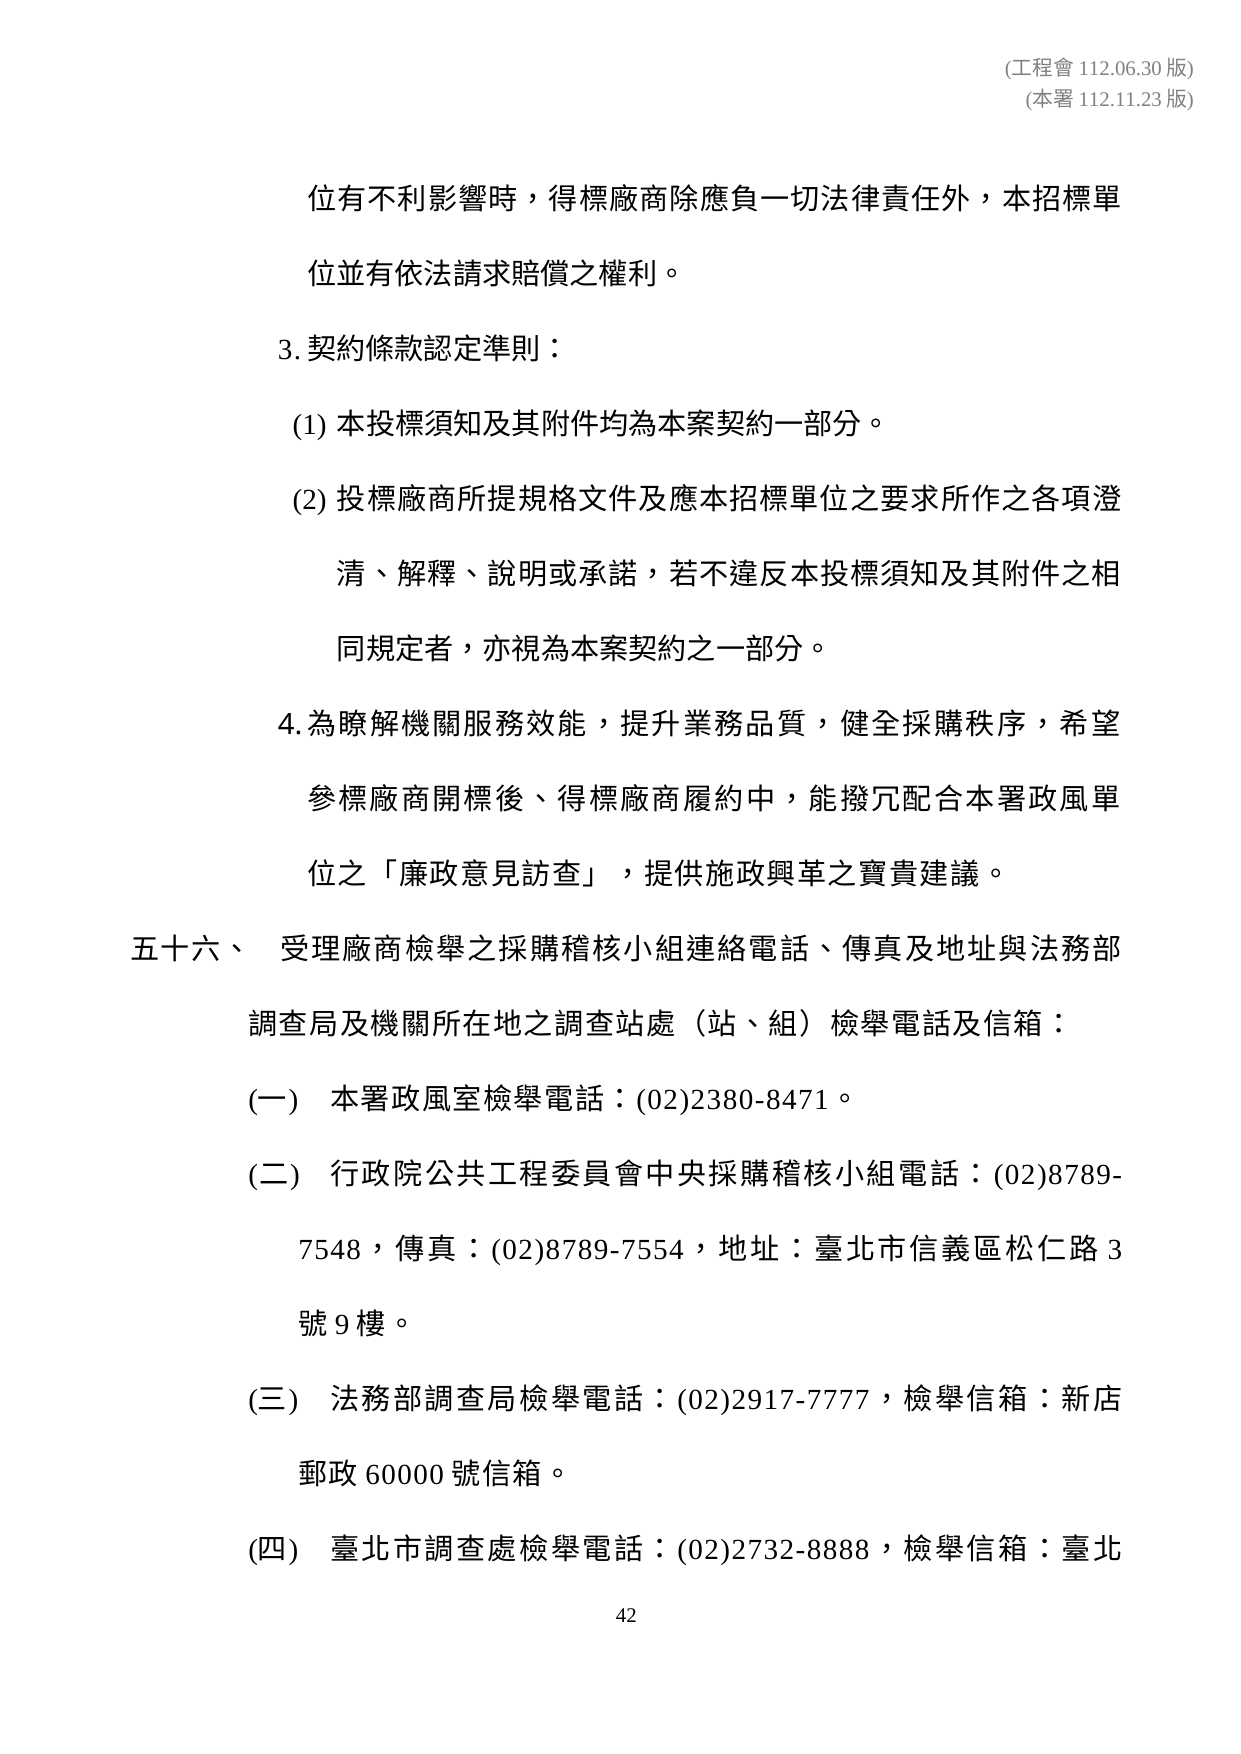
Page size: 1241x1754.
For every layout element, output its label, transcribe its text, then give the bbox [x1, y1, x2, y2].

list 契約條款認定準則： [278, 309, 1122, 384]
list 位有不利影響時，得標廠商除應負一切法律責任外，本招標單位並有依法請求賠償之權利。 [278, 159, 1122, 309]
list 為瞭解機關服務效能，提升業務品質，健全採購秩序，希望參標廠商開標後、得標廠商履約中，能撥冗配合本署政風單位之「廉政意見訪查」，提供施政興革之寶貴建議。 [278, 684, 1122, 909]
list 本署政風室檢舉電話：(02)2380-8471。 [248, 1059, 1122, 1134]
list 本投標須知及其附件均為本案契約一部分。 [292, 384, 1122, 459]
list 受理廠商檢舉之採購稽核小組連絡電話、傳真及地址與法務部調查局及機關所在地之調查站處（站、組）檢舉電話及信箱： [130, 909, 1122, 1059]
list 投標廠商所提規格文件及應本招標單位之要求所作之各項澄清、解釋、說明或承諾，若不違反本投標須知及其附件之相同規定者，亦視為本案契約之一部分。 [292, 459, 1122, 684]
list 臺北市調查處檢舉電話：(02)2732-8888，檢舉信箱：臺北 [248, 1509, 1122, 1584]
list 行政院公共工程委員會中央採購稽核小組電話：(02)8789-7548，傳真：(02)8789-7554，地址：臺北市信義區松仁路3號9樓。 [248, 1134, 1122, 1359]
list 法務部調查局檢舉電話：(02)2917-7777，檢舉信箱：新店郵政60000號信箱。 [248, 1359, 1122, 1509]
